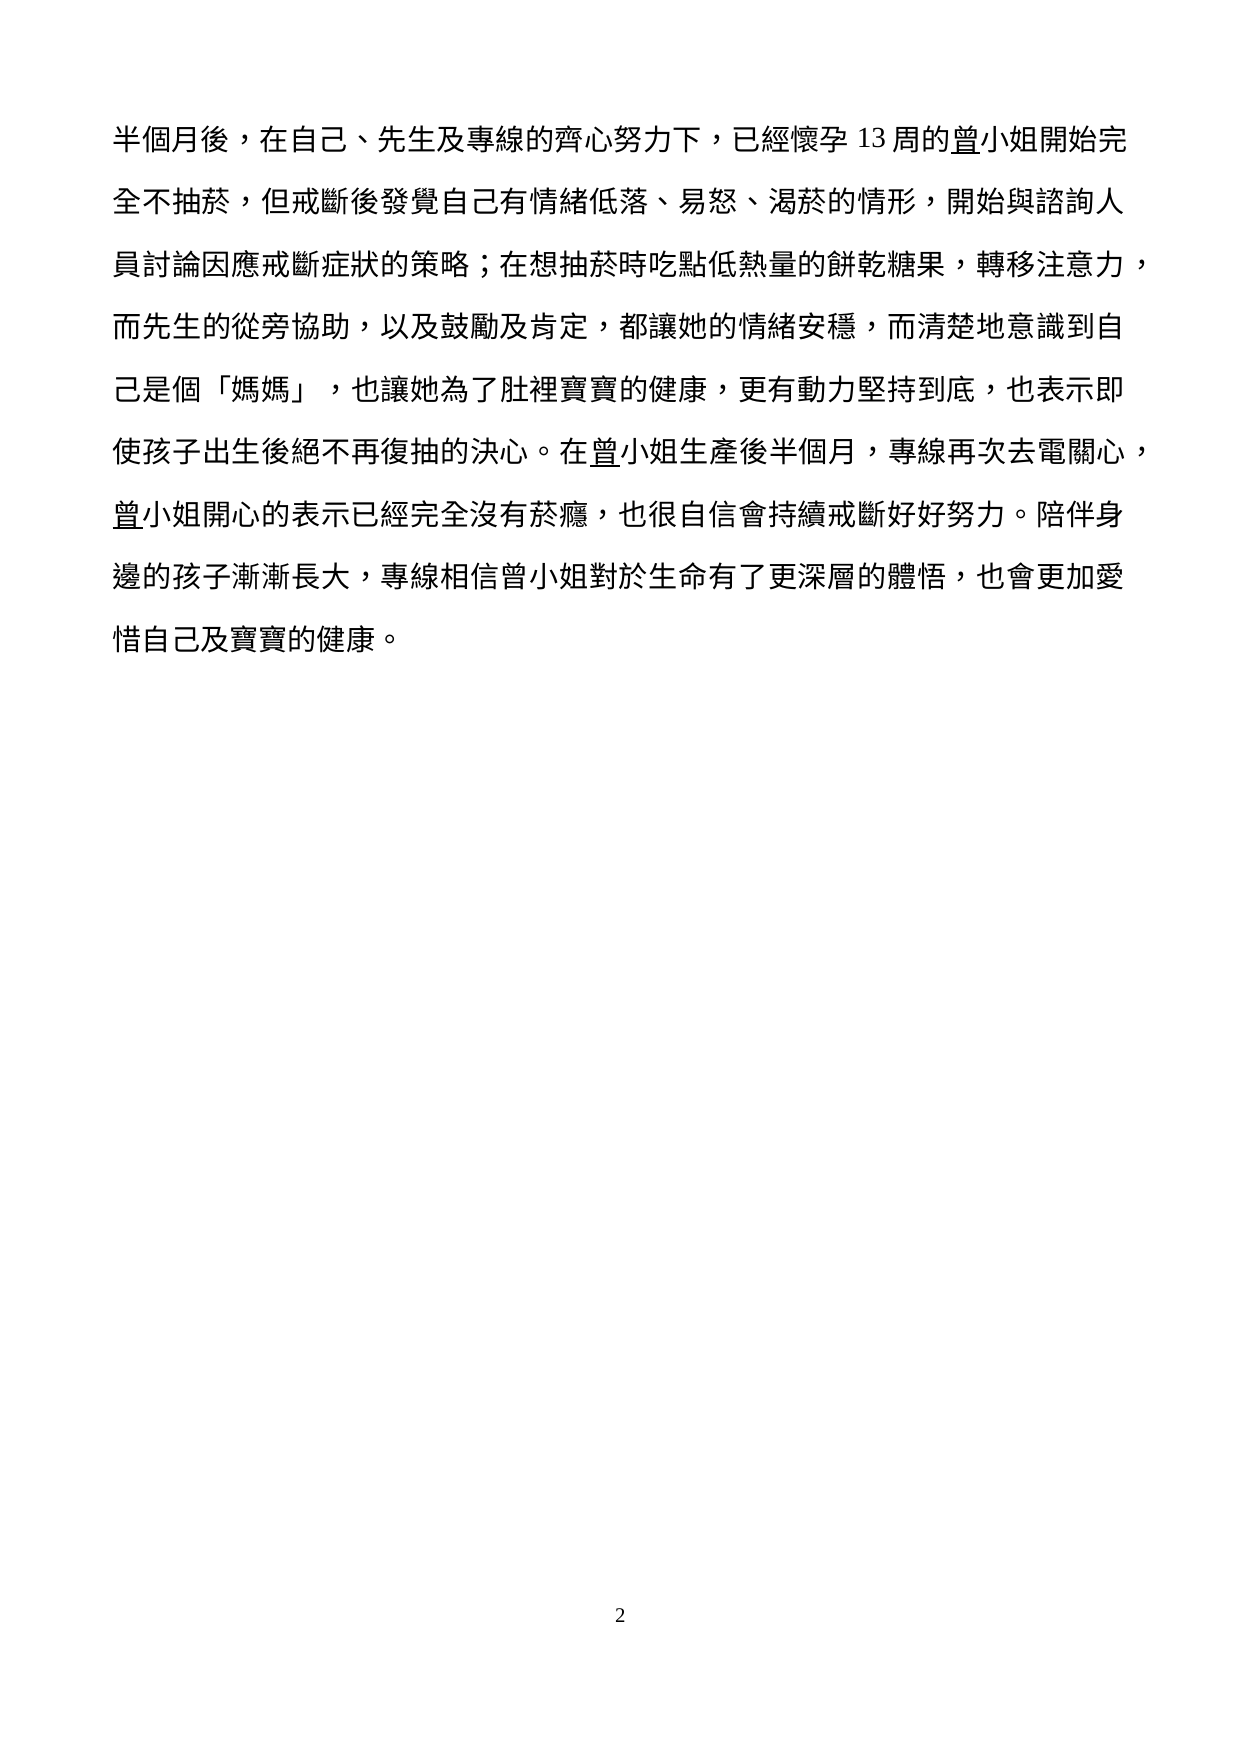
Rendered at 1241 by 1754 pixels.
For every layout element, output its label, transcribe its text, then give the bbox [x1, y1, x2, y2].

text 半個月後，在自己、先生及專線的齊心努力下，已經懷孕13周的曾小姐開始完全不抽菸，但戒斷後發覺自己有情緒低落、易怒、渴菸的情形，開始與諮詢人員討論因應戒斷症狀的策略；在想抽菸時吃點低熱量的餅乾糖果，轉移注意力，而先生的從旁協助，以及鼓勵及肯定，都讓她的情緒安穩，而清楚地意識到自己是個「媽媽」，也讓她為了肚裡寶寶的健康，更有動力堅持到底，也表示即使孩子出生後絕不再復抽的決心。在曾小姐生產後半個月，專線再次去電關心，曾小姐開心的表示已經完全沒有菸癮，也很自信會持續戒斷好好努力。陪伴身邊的孩子漸漸長大，專線相信曾小姐對於生命有了更深層的體悟，也會更加愛惜自己及寶寶的健康。 [112, 96, 1128, 658]
